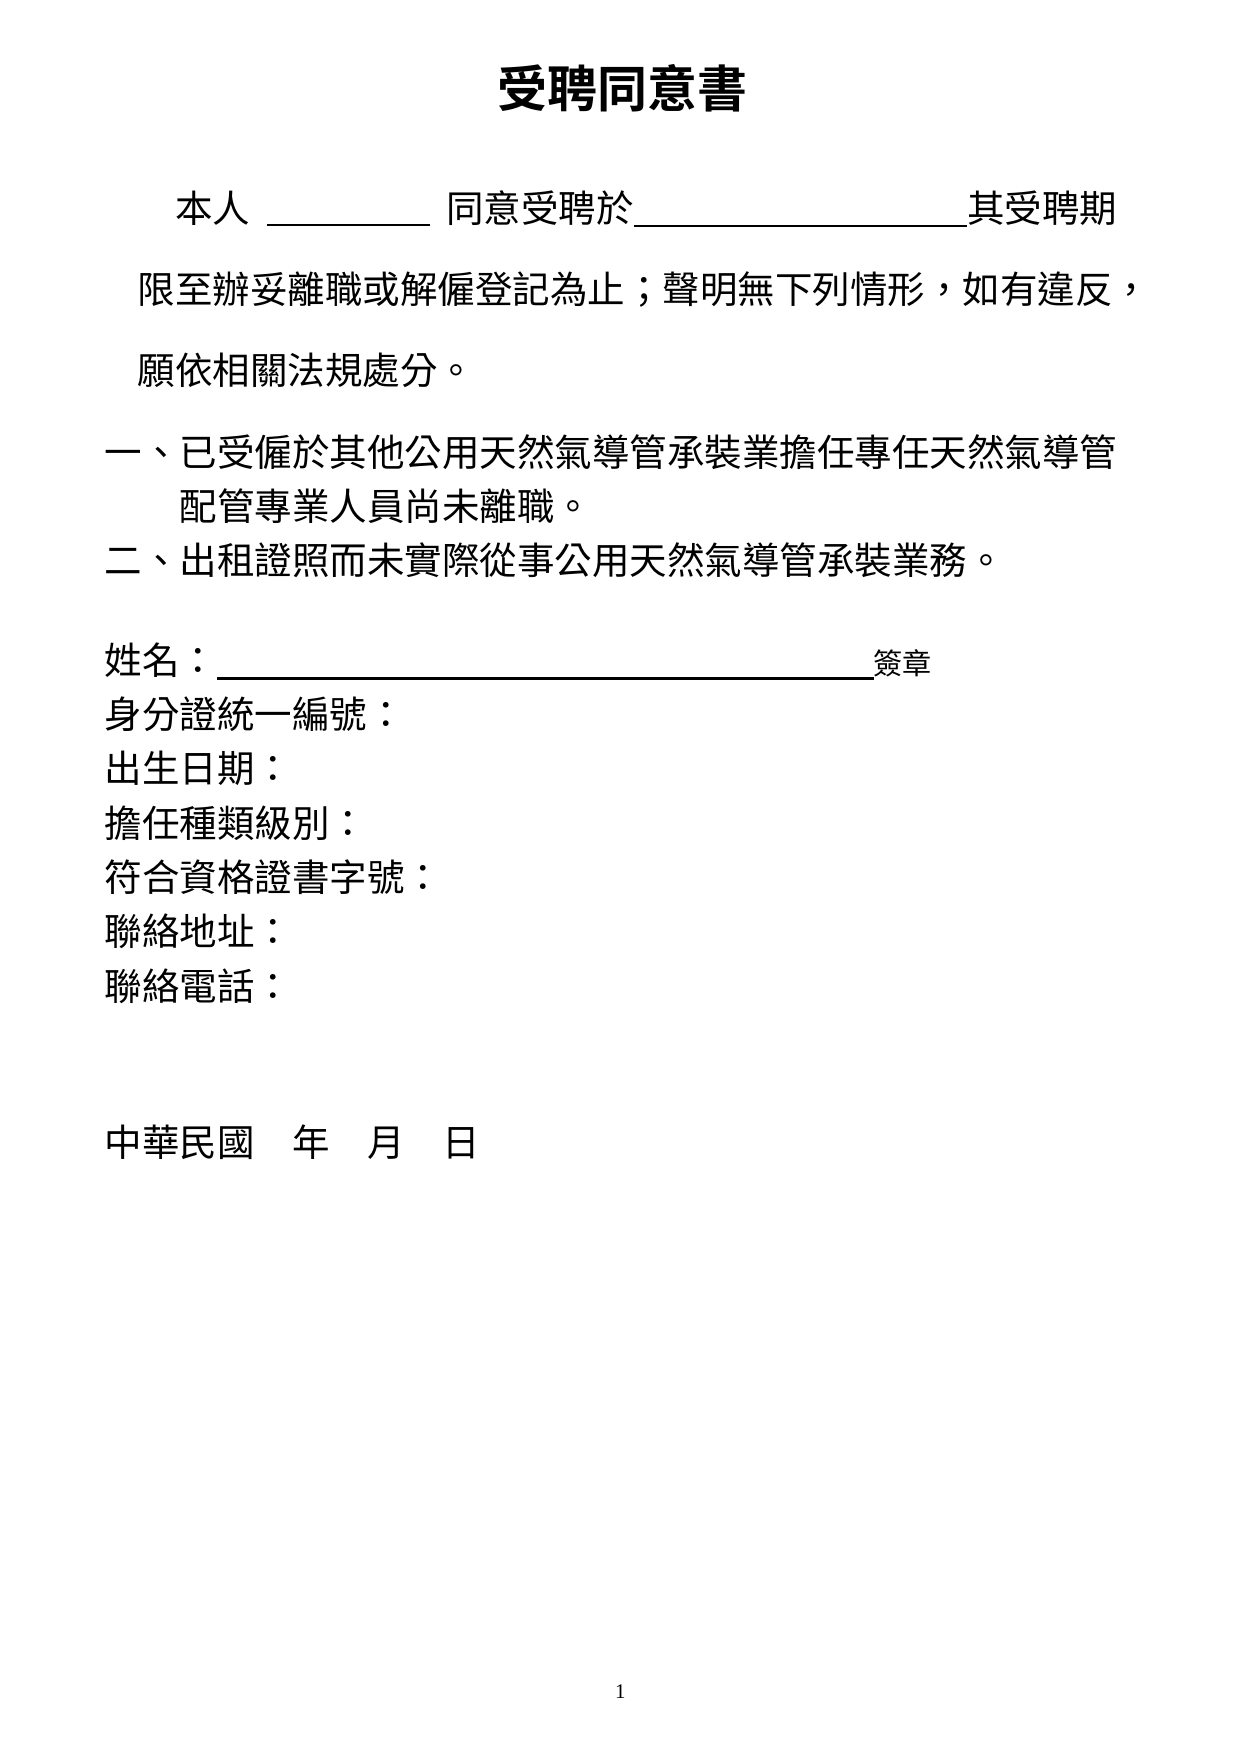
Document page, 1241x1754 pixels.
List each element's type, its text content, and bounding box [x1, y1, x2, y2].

text 擔任種類級別： [104, 793, 1139, 848]
text 符合資格證書字號： [104, 848, 1139, 902]
text 姓名： 簽章 [104, 631, 1139, 685]
text 受聘同意書 [104, 49, 1139, 122]
text 中華民國 年 月 日 [104, 1113, 1139, 1167]
text 聯絡電話： [104, 956, 1139, 1011]
text 聯絡地址： [104, 902, 1139, 956]
text 一、已受僱於其他公用天然氣導管承裝業擔任專任天然氣導管配管專業人員尚未離職。 [104, 422, 1139, 531]
text 出生日期： [104, 739, 1139, 793]
text 二、出租證照而未實際從事公用天然氣導管承裝業務。 [104, 531, 1139, 585]
text 本人 同意受聘於 其受聘期限至辦妥離職或解僱登記為止；聲明無下列情形，如有違反，願依相關法規處分。 [138, 178, 1139, 395]
text 身分證統一編號： [104, 685, 1139, 739]
